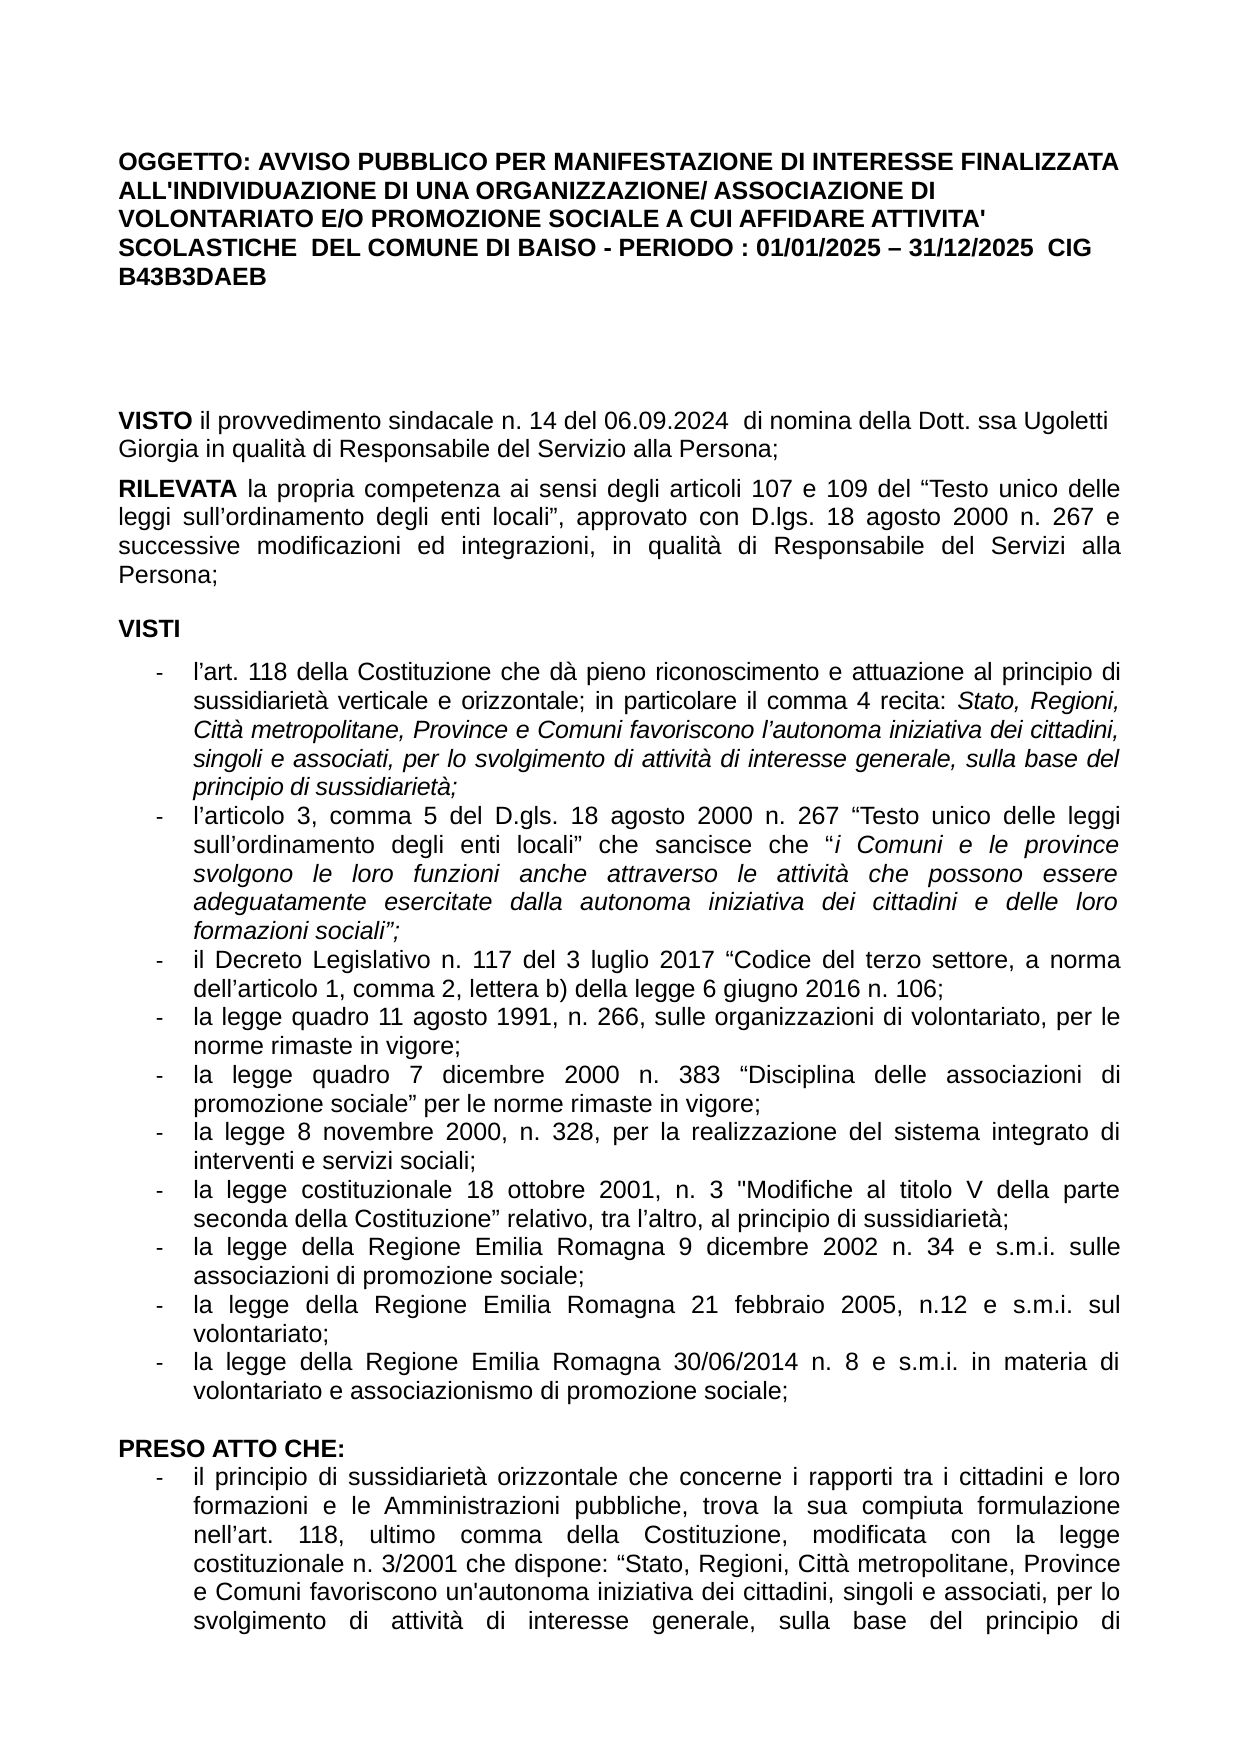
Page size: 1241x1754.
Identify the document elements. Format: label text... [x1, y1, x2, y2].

list PRESO ATTO CHE: [81, 1433, 1122, 1462]
list la legge della Regione Emilia Romagna 30/06/2014 n. 8 e s.m.i. in materia di volontariato e associazionismo di promozione sociale; [156, 1347, 1122, 1405]
list l’articolo 3, comma 5 del D.gls. 18 agosto 2000 n. 267 “Testo unico delle leggi sull’ordinamento degli enti locali” che sancisce che “i Comuni e le province svolgono le loro funzioni anche attraverso le attività che possono essere adeguatamente esercitate dalla autonoma iniziativa dei cittadini e delle loro formazioni sociali”; [156, 801, 1122, 945]
list la legge 8 novembre 2000, n. 328, per la realizzazione del sistema integrato di interventi e servizi sociali; [156, 1117, 1122, 1175]
list la legge costituzionale 18 ottobre 2001, n. 3 "Modifiche al titolo V della parte seconda della Costituzione” relativo, tra l’altro, al principio di sussidiarietà; [156, 1175, 1122, 1232]
text VISTO il provvedimento sindacale n. 14 del 06.09.2024 di nomina della Dott. ssa Ugoletti Giorgia in qualità di Responsabile del Servizio alla Persona; [118, 377, 1122, 463]
text VISTI [118, 614, 1122, 642]
text RILEVATA la propria competenza ai sensi degli articoli 107 e 109 del “Testo unico delle leggi sull’ordinamento degli enti locali”, approvato con D.lgs. 18 agosto 2000 n. 267 e successive modificazioni ed integrazioni, in qualità di Responsabile del Servizi alla Persona; [118, 473, 1122, 588]
list il Decreto Legislativo n. 117 del 3 luglio 2017 “Codice del terzo settore, a norma dell’articolo 1, comma 2, lettera b) della legge 6 giugno 2016 n. 106; [156, 945, 1122, 1002]
list la legge della Regione Emilia Romagna 21 febbraio 2005, n.12 e s.m.i. sul volontariato; [156, 1290, 1122, 1347]
list l’art. 118 della Costituzione che dà pieno riconoscimento e attuazione al principio di sussidiarietà verticale e orizzontale; in particolare il comma 4 recita: Stato, Regioni, Città metropolitane, Province e Comuni favoriscono l’autonoma iniziativa dei cittadini, singoli e associati, per lo svolgimento di attività di interesse generale, sulla base del principio di sussidiarietà; [156, 657, 1122, 801]
text OGGETTO: AVVISO PUBBLICO PER MANIFESTAZIONE DI INTERESSE FINALIZZATA ALL'INDIVIDUAZIONE DI UNA ORGANIZZAZIONE/ ASSOCIAZIONE DI VOLONTARIATO E/O PROMOZIONE SOCIALE A CUI AFFIDARE ATTIVITA' SCOLASTICHE DEL COMUNE DI BAISO - PERIODO : 01/01/2025 – 31/12/2025 CIG B43B3DAEB [118, 147, 1122, 319]
list il principio di sussidiarietà orizzontale che concerne i rapporti tra i cittadini e loro formazioni e le Amministrazioni pubbliche, trova la sua compiuta formulazione nell’art. 118, ultimo comma della Costituzione, modificata con la legge costituzionale n. 3/2001 che dispone: “Stato, Regioni, Città metropolitane, Province e Comuni favoriscono un'autonoma iniziativa dei cittadini, singoli e associati, per lo svolgimento di attività di interesse generale, sulla base del principio di [156, 1462, 1122, 1635]
list la legge della Regione Emilia Romagna 9 dicembre 2002 n. 34 e s.m.i. sulle associazioni di promozione sociale; [156, 1232, 1122, 1290]
list la legge quadro 11 agosto 1991, n. 266, sulle organizzazioni di volontariato, per le norme rimaste in vigore; [156, 1002, 1122, 1060]
list la legge quadro 7 dicembre 2000 n. 383 “Disciplina delle associazioni di promozione sociale” per le norme rimaste in vigore; [156, 1060, 1122, 1117]
